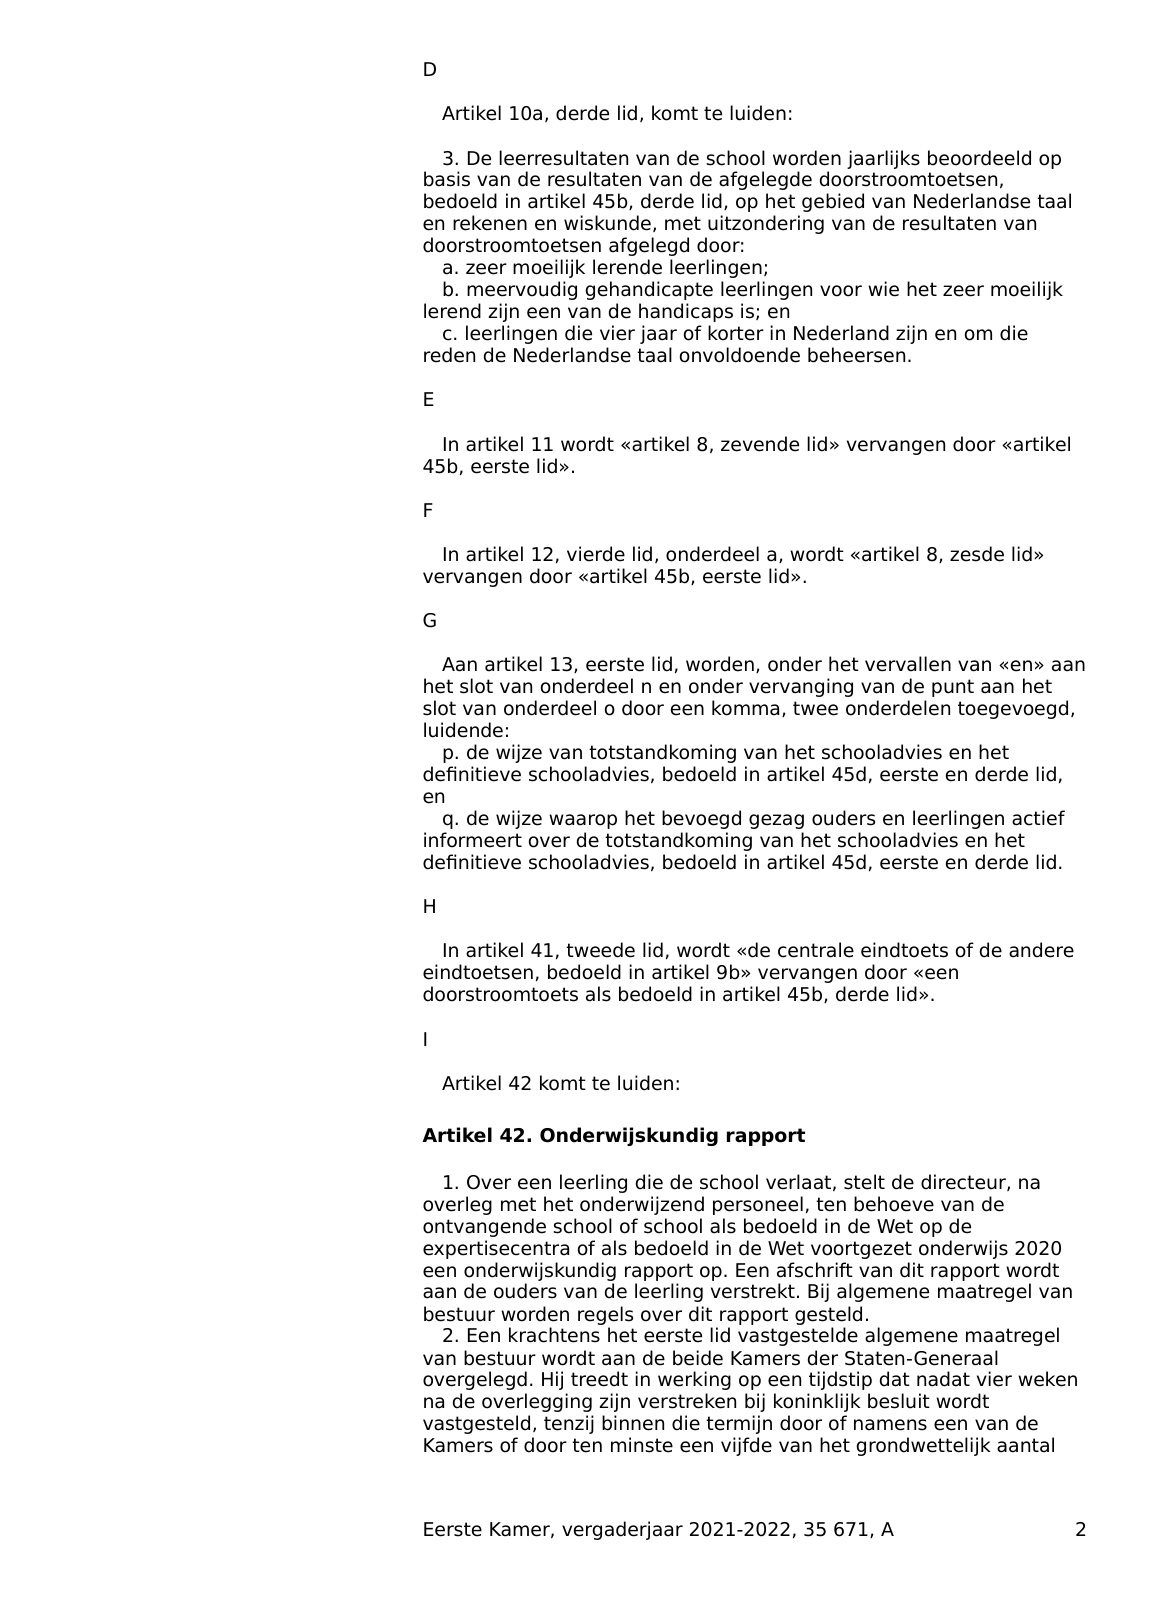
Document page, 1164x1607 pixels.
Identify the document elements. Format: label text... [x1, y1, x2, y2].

text Artikel 42 komt te luiden: [422, 1073, 1087, 1094]
text In artikel 11 wordt «artikel 8, zevende lid» vervangen door «artikel 45b, eerste lid». [422, 433, 1087, 477]
text q. de wijze waarop het bevoegd gezag ouders en leerlingen actief informeert over de totstandkoming van het schooladvies en het definitieve schooladvies, bedoeld in artikel 45d, eerste en derde lid. [422, 808, 1087, 874]
text G [422, 610, 1087, 632]
text F [422, 500, 1087, 522]
text In artikel 41, tweede lid, wordt «de centrale eindtoets of de andere eindtoetsen, bedoeld in artikel 9b» vervangen door «een doorstroomtoets als bedoeld in artikel 45b, derde lid». [422, 940, 1087, 1006]
text Artikel 10a, derde lid, komt te luiden: [422, 103, 1087, 125]
text 2. Een krachtens het eerste lid vastgestelde algemene maatregel van bestuur wordt aan de beide Kamers der Staten-Generaal overgelegd. Hij treedt in werking op een tijdstip dat nadat vier weken na de overlegging zijn verstreken bij koninklijk besluit wordt vastgesteld, tenzij binnen die termijn door of namens een van de Kamers of door ten minste een vijfde van het grondwettelijk aantal [422, 1325, 1087, 1457]
text E [422, 389, 1087, 411]
text 1. Over een leerling die de school verlaat, stelt de directeur, na overleg met het onderwijzend personeel, ten behoeve van de ontvangende school of school als bedoeld in de Wet op de expertisecentra of als bedoeld in de Wet voortgezet onderwijs 2020 een onderwijskundig rapport op. Een afschrift van dit rapport wordt aan de ouders van de leerling verstrekt. Bij algemene maatregel van bestuur worden regels over dit rapport gesteld. [422, 1172, 1087, 1325]
text Aan artikel 13, eerste lid, worden, onder het vervallen van «en» aan het slot van onderdeel n en onder vervanging van de punt aan het slot van onderdeel o door een komma, twee onderdelen toegevoegd, luidende: [422, 654, 1087, 742]
text In artikel 12, vierde lid, onderdeel a, wordt «artikel 8, zesde lid» vervangen door «artikel 45b, eerste lid». [422, 544, 1087, 588]
text H [422, 896, 1087, 918]
subtitle Artikel 42. Onderwijskundig rapport [422, 1124, 1087, 1147]
text I [422, 1028, 1087, 1050]
text D [422, 59, 1087, 81]
text a. zeer moeilijk lerende leerlingen; [422, 257, 1087, 279]
text b. meervoudig gehandicapte leerlingen voor wie het zeer moeilijk lerend zijn een van de handicaps is; en [422, 279, 1087, 323]
text 3. De leerresultaten van de school worden jaarlijks beoordeeld op basis van de resultaten van de afgelegde doorstroomtoetsen, bedoeld in artikel 45b, derde lid, op het gebied van Nederlandse taal en rekenen en wiskunde, met uitzondering van de resultaten van doorstroomtoetsen afgelegd door: [422, 147, 1087, 257]
text p. de wijze van totstandkoming van het schooladvies en het definitieve schooladvies, bedoeld in artikel 45d, eerste en derde lid, en [422, 742, 1087, 808]
text c. leerlingen die vier jaar of korter in Nederland zijn en om die reden de Nederlandse taal onvoldoende beheersen. [422, 323, 1087, 367]
